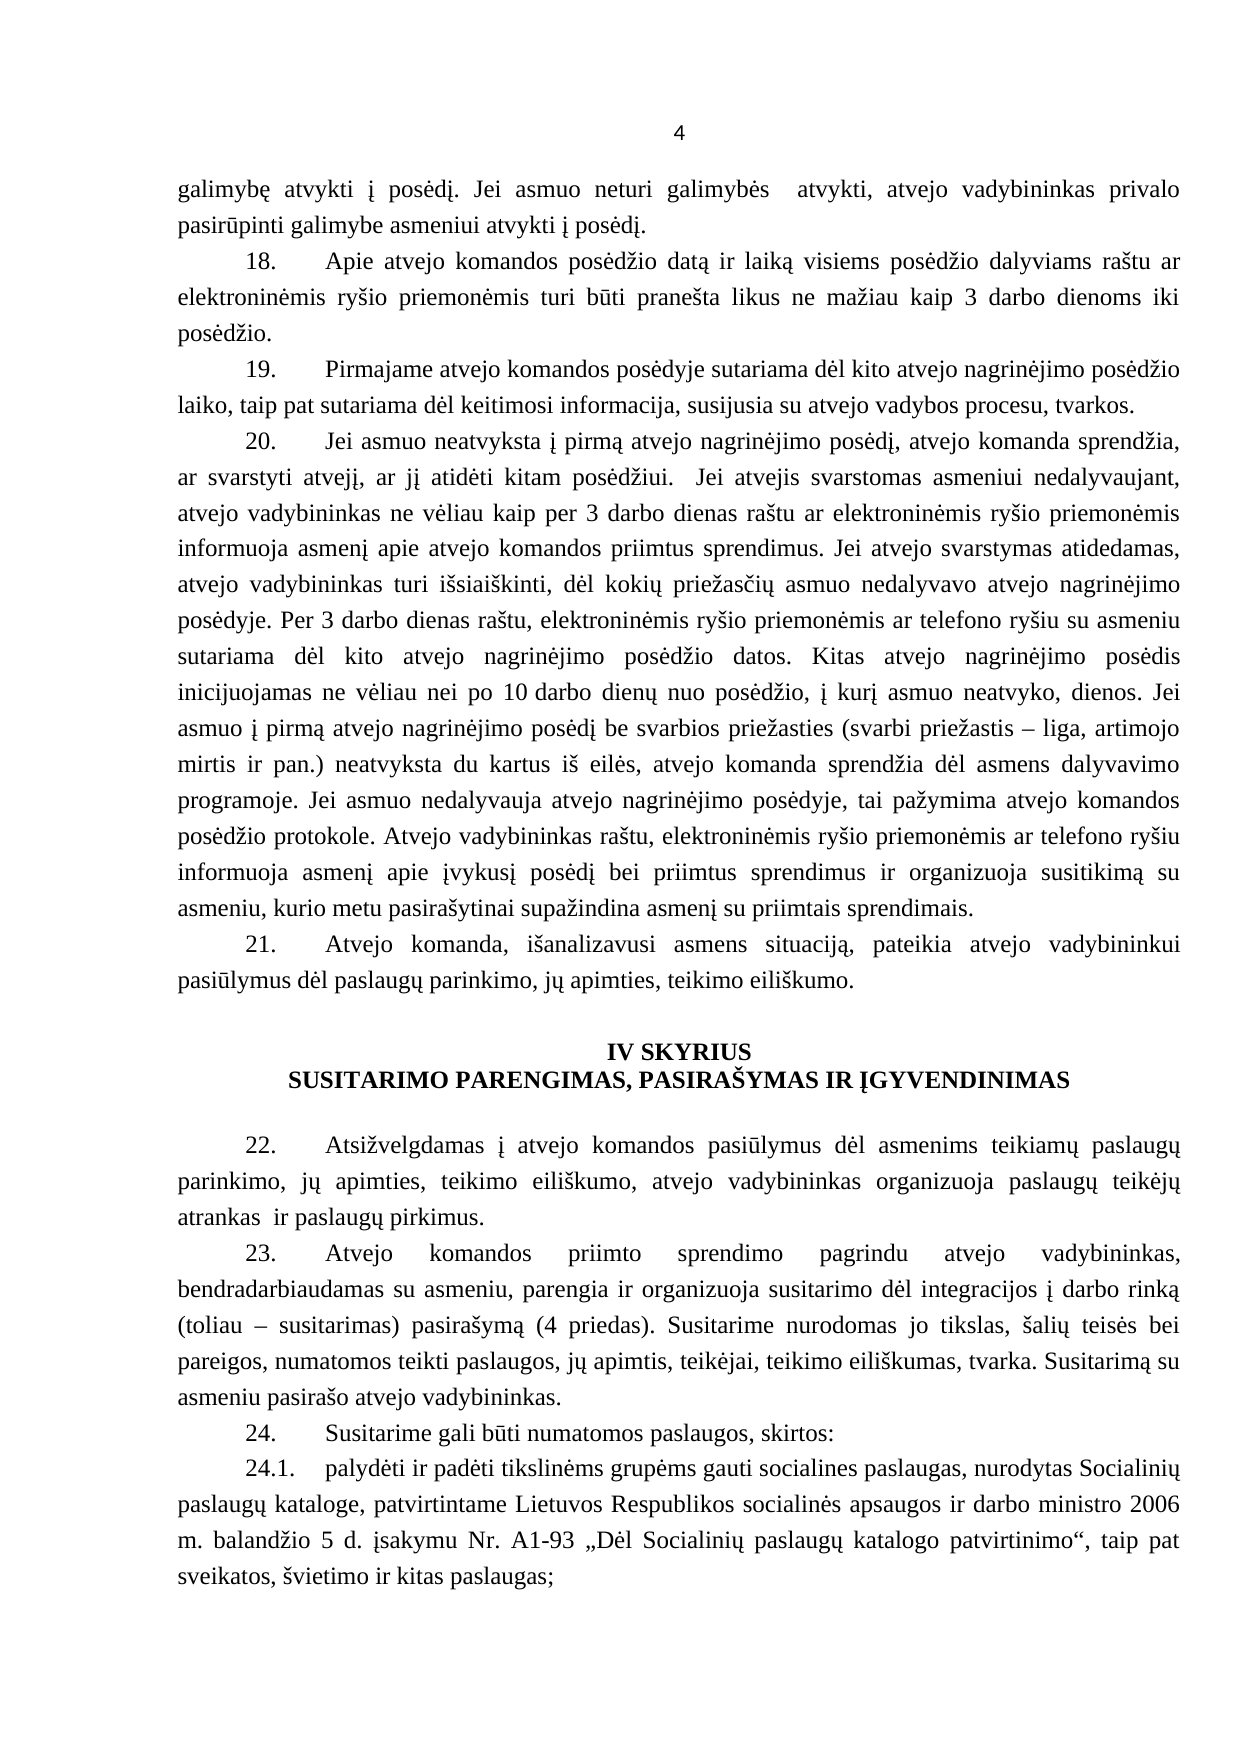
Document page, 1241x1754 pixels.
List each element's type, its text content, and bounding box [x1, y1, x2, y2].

text 18. Apie atvejo komandos posėdžio datą ir laiką visiems posėdžio dalyviams raštu ar elektroninėmis ryšio priemonėmis turi būti pranešta likus ne mažiau kaip 3 darbo dienoms iki posėdžio. [177, 246, 1181, 347]
text 20. Jei asmuo neatvyksta į pirmą atvejo nagrinėjimo posėdį, atvejo komanda sprendžia, ar svarstyti atvejį, ar jį atidėti kitam posėdžiui. Jei atvejis svarstomas asmeniui nedalyvaujant, atvejo vadybininkas ne vėliau kaip per 3 darbo dienas raštu ar elektroninėmis ryšio priemonėmis informuoja asmenį apie atvejo komandos priimtus sprendimus. Jei atvejo svarstymas atidedamas, atvejo vadybininkas turi išsiaiškinti, dėl kokių priežasčių asmuo nedalyvavo atvejo nagrinėjimo posėdyje. Per 3 darbo dienas raštu, elektroninėmis ryšio priemonėmis ar telefono ryšiu su asmeniu sutariama dėl kito atvejo nagrinėjimo posėdžio datos. Kitas atvejo nagrinėjimo posėdis inicijuojamas ne vėliau nei po 10 darbo dienų nuo posėdžio, į kurį asmuo neatvyko, dienos. Jei asmuo į pirmą atvejo nagrinėjimo posėdį be svarbios priežasties (svarbi priežastis – liga, artimojo mirtis ir pan.) neatvyksta du kartus iš eilės, atvejo komanda sprendžia dėl asmens dalyvavimo programoje. Jei asmuo nedalyvauja atvejo nagrinėjimo posėdyje, tai pažymima atvejo komandos posėdžio protokole. Atvejo vadybininkas raštu, elektroninėmis ryšio priemonėmis ar telefono ryšiu informuoja asmenį apie įvykusį posėdį bei priimtus sprendimus ir organizuoja susitikimą su asmeniu, kurio metu pasirašytinai supažindina asmenį su priimtais sprendimais. [177, 426, 1181, 922]
text SUSITARIMO PARENGIMAS, PASIRAŠYMAS IR ĮGYVENDINIMAS [177, 1065, 1181, 1094]
text 24.1. palydėti ir padėti tikslinėms grupėms gauti socialines paslaugas, nurodytas Socialinių paslaugų kataloge, patvirtintame Lietuvos Respublikos socialinės apsaugos ir darbo ministro 2006 m. balandžio 5 d. įsakymu Nr. A1-93 „Dėl Socialinių paslaugų katalogo patvirtinimo“, taip pat sveikatos, švietimo ir kitas paslaugas; [177, 1453, 1181, 1590]
text 23. Atvejo komandos priimto sprendimo pagrindu atvejo vadybininkas, bendradarbiaudamas su asmeniu, parengia ir organizuoja susitarimo dėl integracijos į darbo rinką (toliau – susitarimas) pasirašymą (4 priedas). Susitarime nurodomas jo tikslas, šalių teisės bei pareigos, numatomos teikti paslaugos, jų apimtis, teikėjai, teikimo eiliškumas, tvarka. Susitarimą su asmeniu pasirašo atvejo vadybininkas. [177, 1238, 1181, 1410]
text IV SKYRIUS [177, 1037, 1181, 1065]
text galimybę atvykti į posėdį. Jei asmuo neturi galimybės atvykti, atvejo vadybininkas privalo pasirūpinti galimybe asmeniui atvykti į posėdį. [177, 174, 1181, 239]
text 19. Pirmajame atvejo komandos posėdyje sutariama dėl kito atvejo nagrinėjimo posėdžio laiko, taip pat sutariama dėl keitimosi informacija, susijusia su atvejo vadybos procesu, tvarkos. [177, 354, 1181, 418]
text 21. Atvejo komanda, išanalizavusi asmens situaciją, pateikia atvejo vadybininkui pasiūlymus dėl paslaugų parinkimo, jų apimties, teikimo eiliškumo. [177, 929, 1181, 993]
text 24. Susitarime gali būti numatomos paslaugos, skirtos: [177, 1418, 1181, 1446]
text 22. Atsižvelgdamas į atvejo komandos pasiūlymus dėl asmenims teikiamų paslaugų parinkimo, jų apimties, teikimo eiliškumo, atvejo vadybininkas organizuoja paslaugų teikėjų atrankas ir paslaugų pirkimus. [177, 1130, 1181, 1231]
